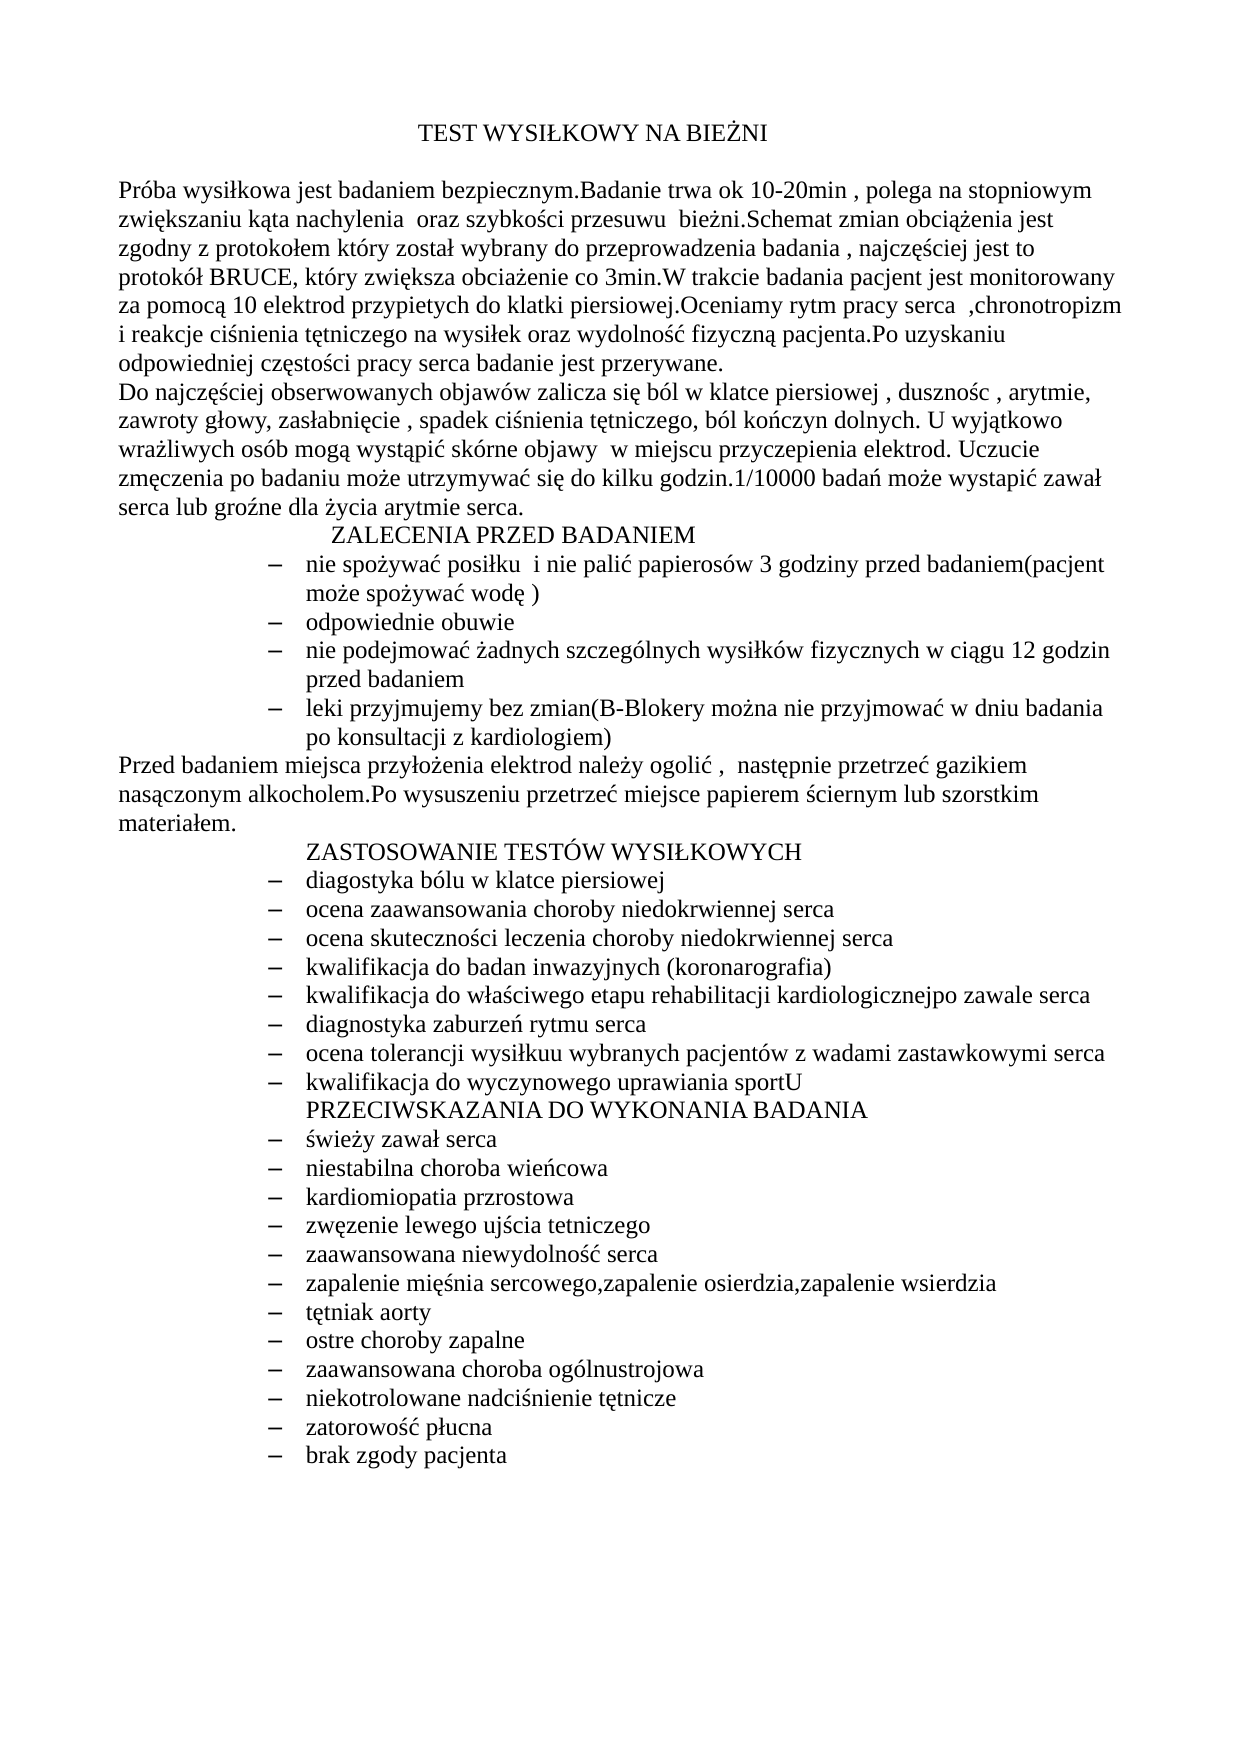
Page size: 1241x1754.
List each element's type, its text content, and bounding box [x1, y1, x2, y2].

list ostre choroby zapalne [268, 1326, 1122, 1354]
list PRZECIWSKAZANIA DO WYKONANIA BADANIA [268, 1096, 1122, 1124]
list ocena zaawansowania choroby niedokrwiennej serca [268, 894, 1122, 923]
text ZASTOSOWANIE TESTÓW WYSIŁKOWYCH [118, 837, 1122, 866]
list nie spożywać posiłku i nie palić papierosów 3 godziny przed badaniem(pacjent może spożywać wodę ) [268, 549, 1122, 607]
list brak zgody pacjenta [268, 1441, 1122, 1469]
list świeży zawał serca [268, 1124, 1122, 1153]
list kwalifikacja do badan inwazyjnych (koronarografia) [268, 952, 1122, 981]
text TEST WYSIŁKOWY NA BIEŻNI [118, 118, 1122, 147]
list odpowiednie obuwie [268, 607, 1122, 636]
list ocena skuteczności leczenia choroby niedokrwiennej serca [268, 923, 1122, 952]
list kwalifikacja do wyczynowego uprawiania sportU [268, 1067, 1122, 1096]
list diagnostyka zaburzeń rytmu serca [268, 1009, 1122, 1038]
list zaawansowana choroba ogólnustrojowa [268, 1354, 1122, 1383]
text Do najczęściej obserwowanych objawów zalicza się ból w klatce piersiowej , dusznośc , arytmie, zawroty głowy, zasłabnięcie , spadek ciśnienia tętniczego, ból kończyn dolnych. U wyjątkowo wrażliwych osób mogą wystąpić skórne objawy w miejscu przyczepienia elektrod. Uczucie zmęczenia po badaniu może utrzymywać się do kilku godzin.1/10000 badań może wystapić zawał serca lub groźne dla życia arytmie serca. [118, 377, 1122, 521]
text ZALECENIA PRZED BADANIEM [118, 521, 1122, 549]
list leki przyjmujemy bez zmian(B-Blokery można nie przyjmować w dniu badania po konsultacji z kardiologiem) [268, 693, 1122, 751]
list kardiomiopatia przrostowa [268, 1182, 1122, 1211]
list tętniak aorty [268, 1297, 1122, 1326]
list zwęzenie lewego ujścia tetniczego [268, 1211, 1122, 1239]
list ocena tolerancji wysiłkuu wybranych pacjentów z wadami zastawkowymi serca [268, 1038, 1122, 1067]
list zaawansowana niewydolność serca [268, 1239, 1122, 1268]
text Przed badaniem miejsca przyłożenia elektrod należy ogolić , następnie przetrzeć gazikiem nasączonym alkocholem.Po wysuszeniu przetrzeć miejsce papierem ściernym lub szorstkim materiałem. [118, 751, 1122, 837]
list nie podejmować żadnych szczególnych wysiłków fizycznych w ciągu 12 godzin przed badaniem [268, 636, 1122, 693]
text Próba wysiłkowa jest badaniem bezpiecznym.Badanie trwa ok 10-20min , polega na stopniowym zwiększaniu kąta nachylenia oraz szybkości przesuwu bieżni.Schemat zmian obciążenia jest zgodny z protokołem który został wybrany do przeprowadzenia badania , najczęściej jest to protokół BRUCE, który zwiększa obciażenie co 3min.W trakcie badania pacjent jest monitorowany za pomocą 10 elektrod przypietych do klatki piersiowej.Oceniamy rytm pracy serca ,chronotropizm i reakcje ciśnienia tętniczego na wysiłek oraz wydolność fizyczną pacjenta.Po uzyskaniu odpowiedniej częstości pracy serca badanie jest przerywane. [118, 176, 1122, 377]
list niekotrolowane nadciśnienie tętnicze [268, 1383, 1122, 1412]
list niestabilna choroba wieńcowa [268, 1153, 1122, 1182]
list zapalenie mięśnia sercowego,zapalenie osierdzia,zapalenie wsierdzia [268, 1268, 1122, 1297]
list zatorowość płucna [268, 1412, 1122, 1441]
list kwalifikacja do właściwego etapu rehabilitacji kardiologicznejpo zawale serca [268, 981, 1122, 1009]
list diagostyka bólu w klatce piersiowej [268, 866, 1122, 894]
